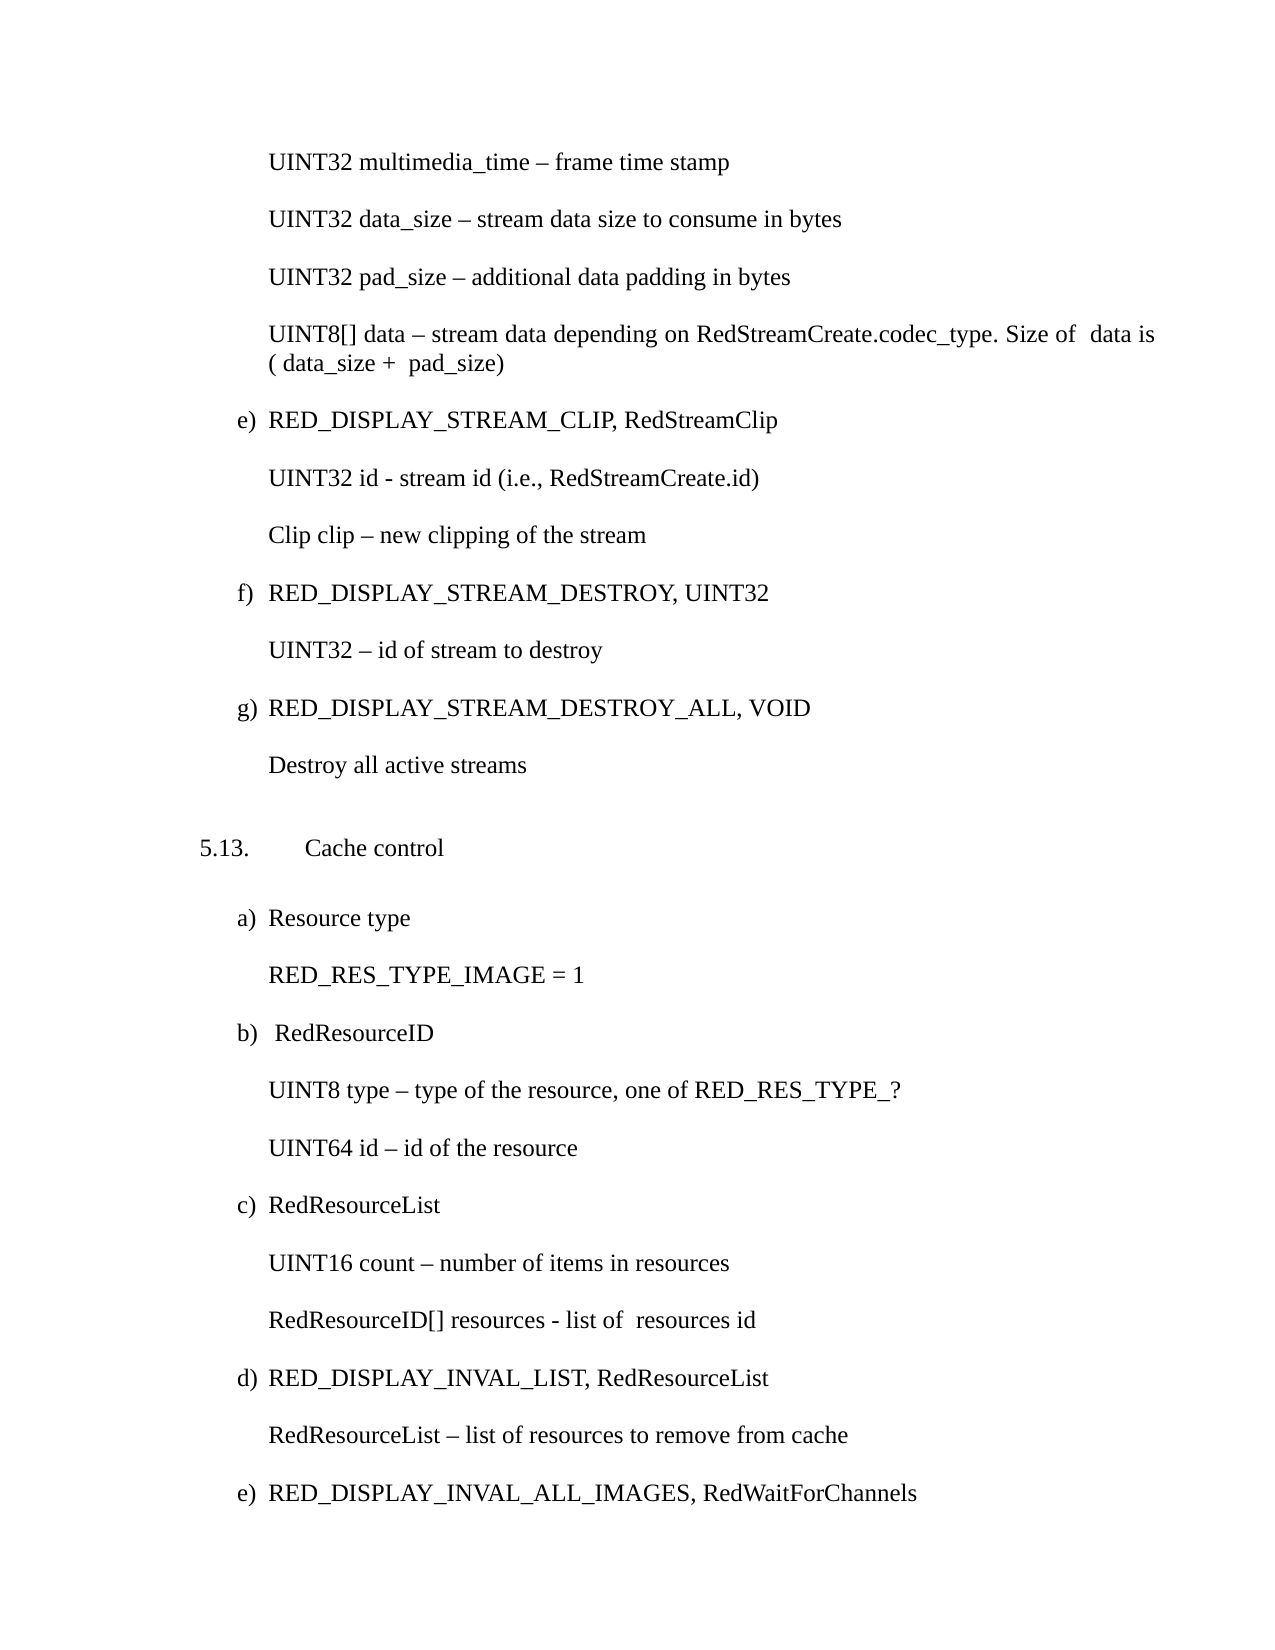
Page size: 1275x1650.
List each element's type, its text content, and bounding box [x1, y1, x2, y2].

list RED_DISPLAY_INVAL_ALL_IMAGES, RedWaitForChannels [231, 1478, 1157, 1507]
list Destroy all active streams [231, 751, 1157, 779]
list UINT8[] data – stream data depending on RedStreamCreate.codec_type. Size of data is ( data_size + pad_size) [231, 319, 1157, 377]
list RED_DISPLAY_STREAM_CLIP, RedStreamClip [231, 406, 1157, 434]
list RedResourceID[] resources - list of resources id [231, 1306, 1157, 1334]
subtitle Cache control [193, 833, 1157, 862]
list UINT64 id – id of the resource [231, 1133, 1157, 1162]
list RED_DISPLAY_STREAM_DESTROY, UINT32 [231, 578, 1157, 607]
list UINT32 – id of stream to destroy [231, 636, 1157, 664]
list RedResourceList – list of resources to remove from cache [231, 1421, 1157, 1449]
list RED_DISPLAY_STREAM_DESTROY_ALL, VOID [231, 693, 1157, 722]
list Clip clip – new clipping of the stream [231, 521, 1157, 549]
list Resource type [231, 903, 1157, 932]
list RED_DISPLAY_INVAL_LIST, RedResourceList [231, 1363, 1157, 1392]
list RED_RES_TYPE_IMAGE = 1 [231, 961, 1157, 989]
list UINT32 multimedia_time – frame time stamp [231, 147, 1157, 176]
list RedResourceList [231, 1191, 1157, 1219]
list RedResourceID [231, 1018, 1157, 1047]
list UINT32 data_size – stream data size to consume in bytes [231, 204, 1157, 233]
list UINT8 type – type of the resource, one of RED_RES_TYPE_? [231, 1076, 1157, 1104]
list UINT16 count – number of items in resources [231, 1248, 1157, 1277]
list UINT32 pad_size – additional data padding in bytes [231, 262, 1157, 291]
list UINT32 id - stream id (i.e., RedStreamCreate.id) [231, 463, 1157, 492]
